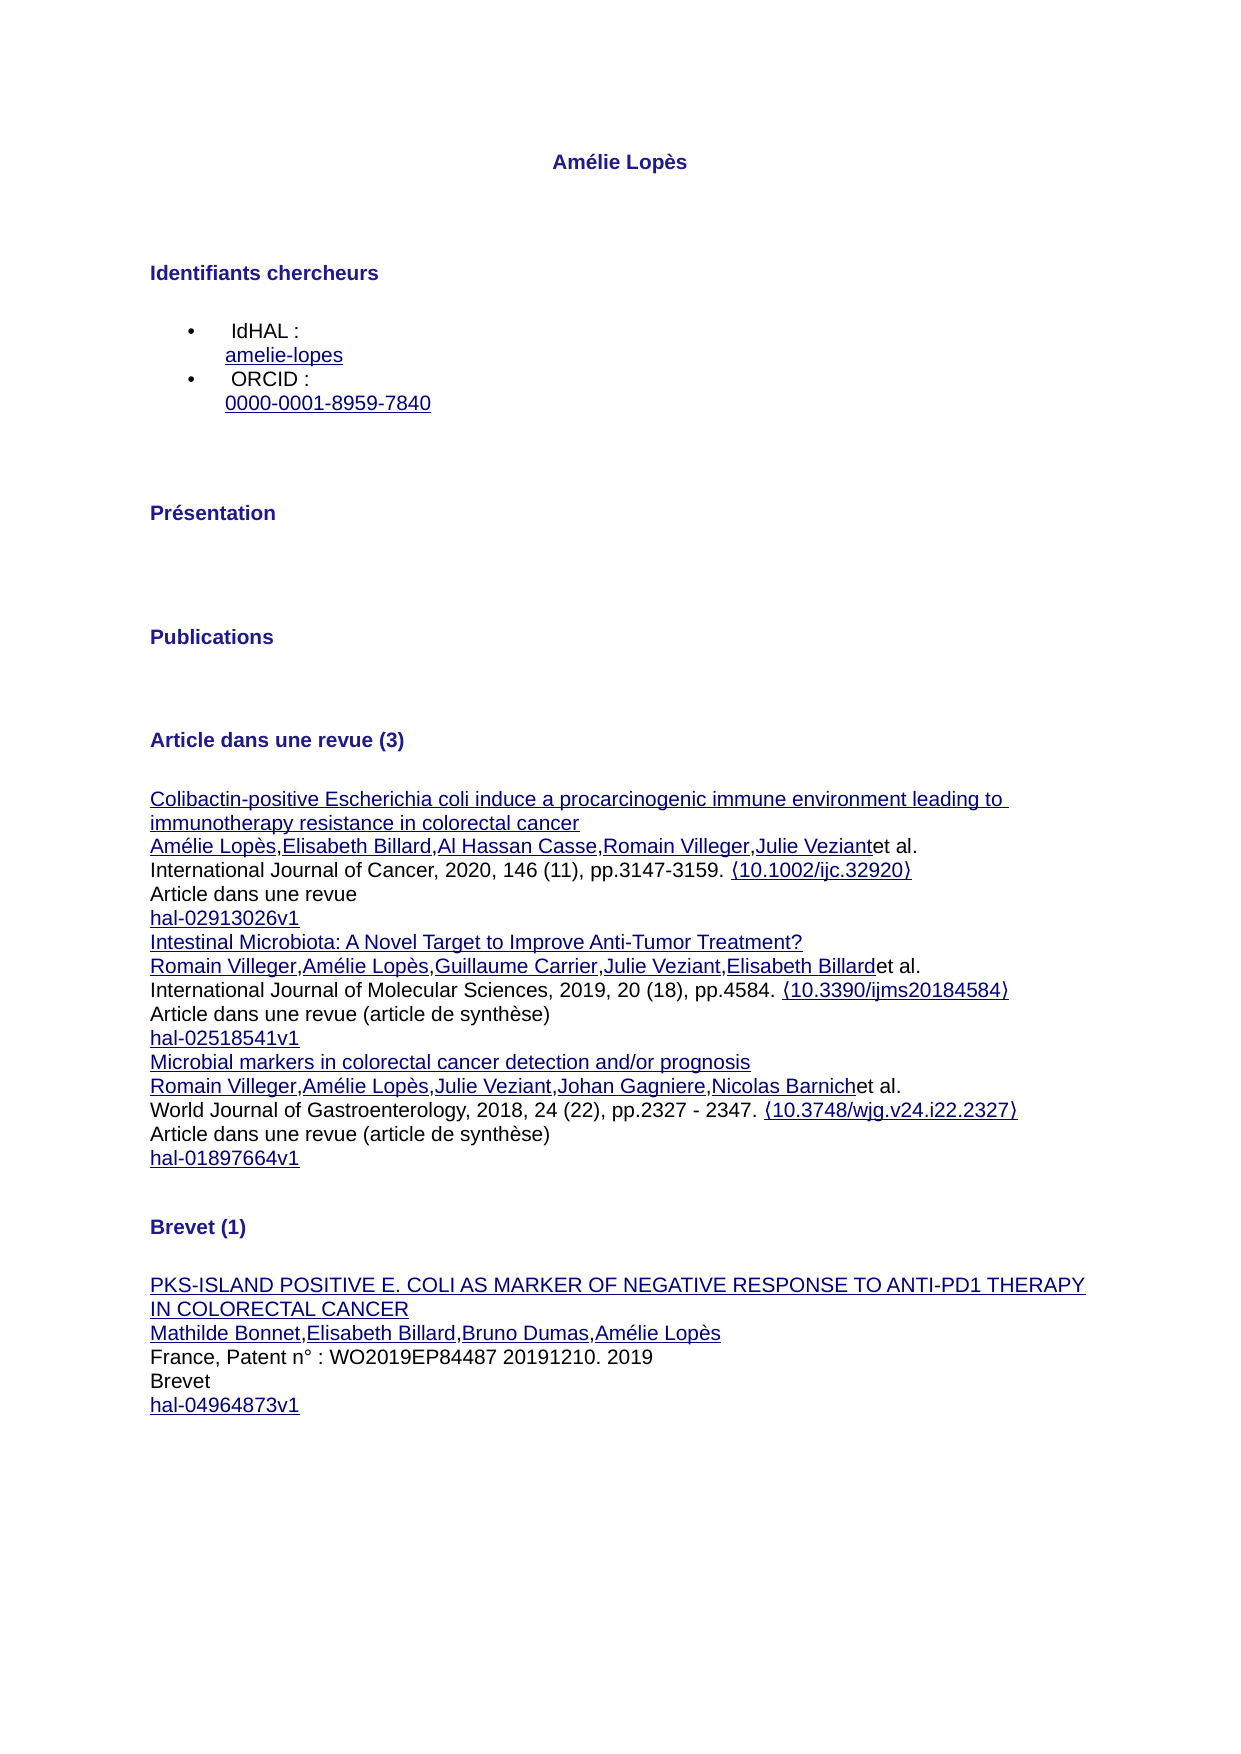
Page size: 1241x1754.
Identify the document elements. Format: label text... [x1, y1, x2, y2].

table_cell Microbial markers in colorectal cancer detection and/or prognosis Romain Villeger,Amélie Lopès,Julie Veziant,Johan Gagniere,Nicolas Barnichet al. World Journal of Gastroenterology, 2018, 24 (22), pp.2327 - 2347. ⟨10.3748/wjg.v24.i22.2327⟩ Article dans une revue (article de synthèse) hal-01897664v1 [150, 1050, 1090, 1170]
table_cell Intestinal Microbiota: A Novel Target to Improve Anti-Tumor Treatment? Romain Villeger,Amélie Lopès,Guillaume Carrier,Julie Veziant,Elisabeth Billardet al. International Journal of Molecular Sciences, 2019, 20 (18), pp.4584. ⟨10.3390/ijms20184584⟩ Article dans une revue (article de synthèse) hal-02518541v1 [150, 930, 1090, 1050]
list IdHAL : [187, 319, 1090, 343]
subtitle Brevet (1) [150, 1214, 1090, 1238]
subtitle Amélie Lopès [150, 150, 1090, 174]
table_header Colibactin‐positive Escherichia coli induce a procarcinogenic immune environment leading to immunotherapy resistance in colorectal cancer Amélie Lopès,Elisabeth Billard,Al Hassan Casse,Romain Villeger,Julie Veziantet al. International Journal of Cancer, 2020, 146 (11), pp.3147-3159. ⟨10.1002/ijc.32920⟩ Article dans une revue hal-02913026v1 [150, 786, 1090, 930]
subtitle Identifiants chercheurs [150, 260, 1090, 284]
subtitle Présentation [150, 501, 1090, 525]
list ORCID : [187, 367, 1090, 391]
table_header PKS-ISLAND POSITIVE E. COLI AS MARKER OF NEGATIVE RESPONSE TO ANTI-PD1 THERAPY IN COLORECTAL CANCER Mathilde Bonnet,Elisabeth Billard,Bruno Dumas,Amélie Lopès France, Patent n° : WO2019EP84487 20191210. 2019 Brevet hal-04964873v1 [150, 1273, 1090, 1417]
list amelie-lopes [187, 343, 1090, 367]
subtitle Publications [150, 625, 1090, 649]
list 0000-0001-8959-7840 [187, 391, 1090, 414]
subtitle Article dans une revue (3) [150, 728, 1090, 752]
